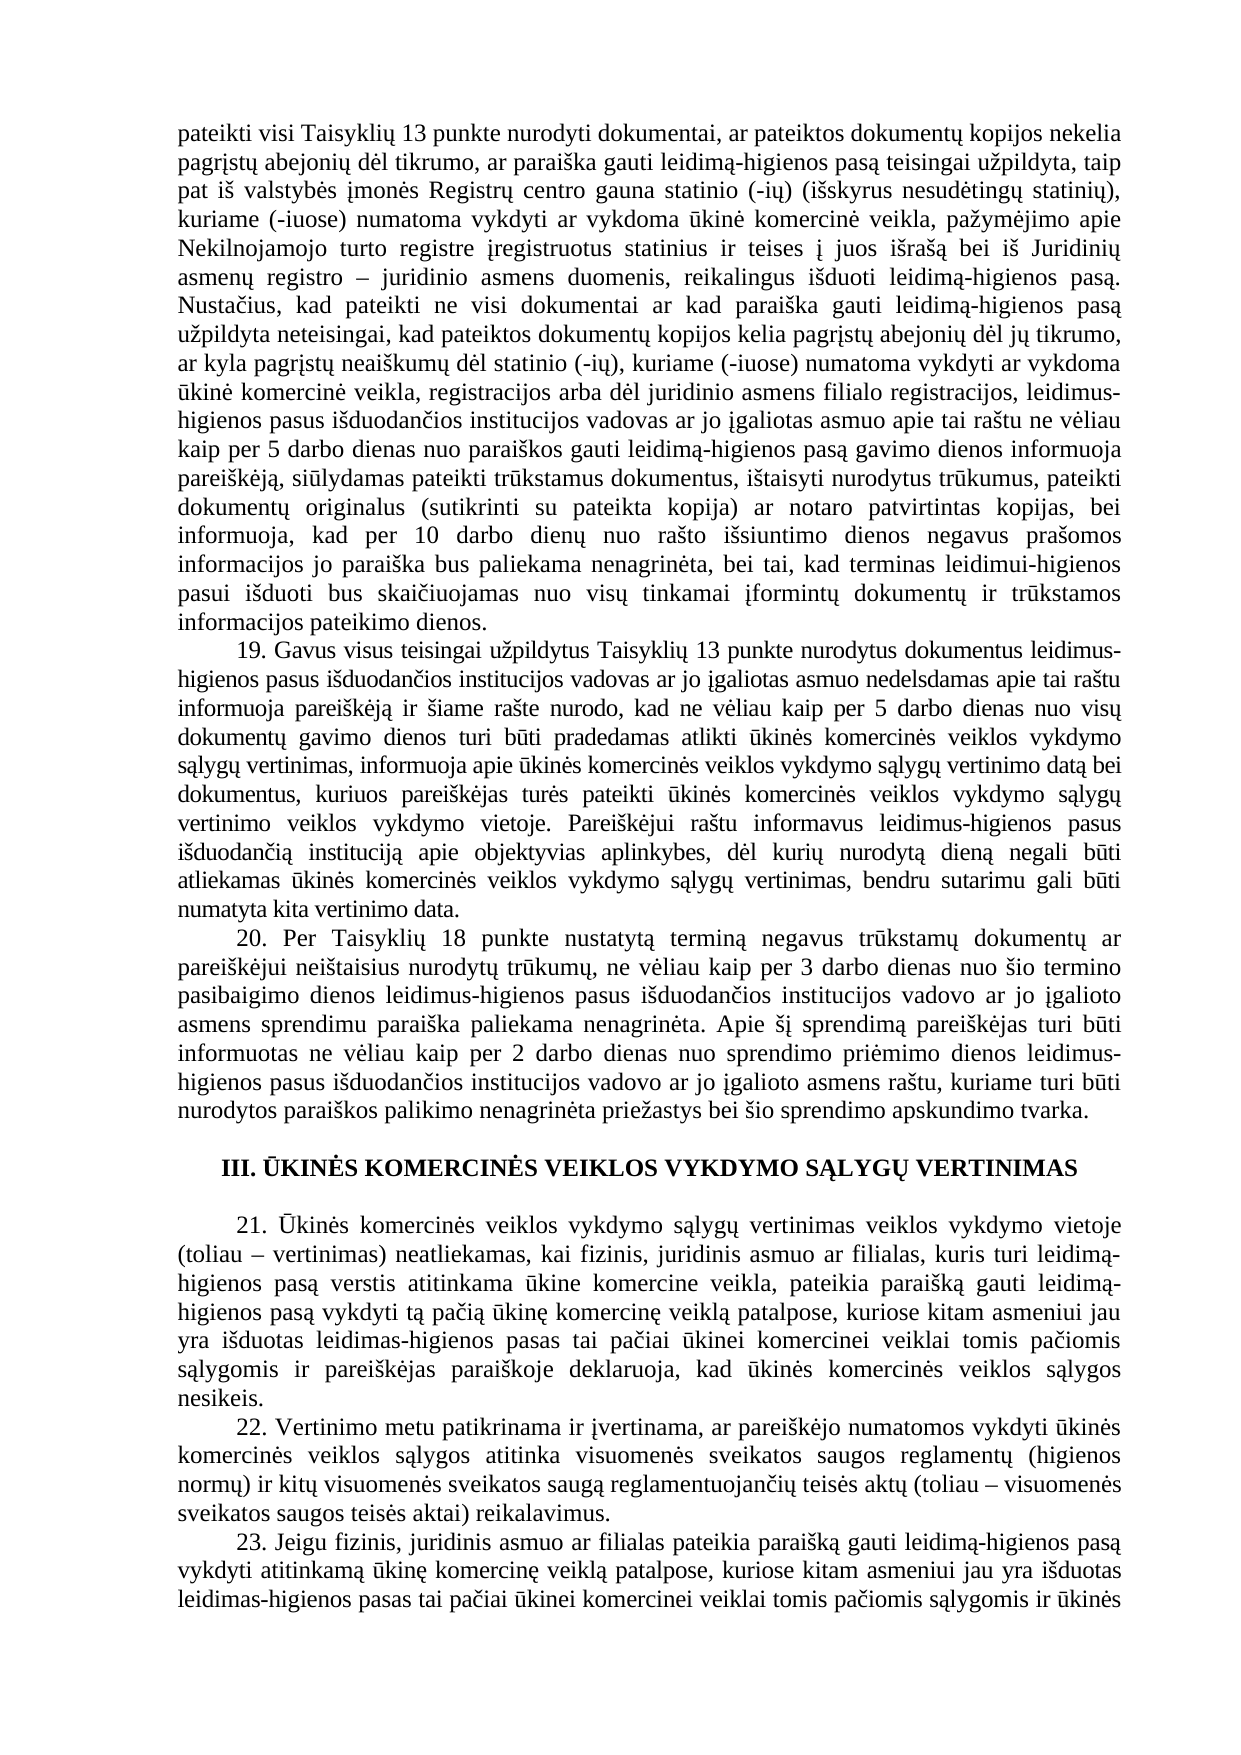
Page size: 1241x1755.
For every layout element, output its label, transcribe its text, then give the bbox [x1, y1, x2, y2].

text 19. Gavus visus teisingai užpildytus Taisyklių 13 punkte nurodytus dokumentus leidimus-higienos pasus išduodančios institucijos vadovas ar jo įgaliotas asmuo nedelsdamas apie tai raštu informuoja pareiškėją ir šiame rašte nurodo, kad ne vėliau kaip per 5 darbo dienas nuo visų dokumentų gavimo dienos turi būti pradedamas atlikti ūkinės komercinės veiklos vykdymo sąlygų vertinimas, informuoja apie ūkinės komercinės veiklos vykdymo sąlygų vertinimo datą bei dokumentus, kuriuos pareiškėjas turės pateikti ūkinės komercinės veiklos vykdymo sąlygų vertinimo veiklos vykdymo vietoje. Pareiškėjui raštu informavus leidimus-higienos pasus išduodančią instituciją apie objektyvias aplinkybes, dėl kurių nurodytą dieną negali būti atliekamas ūkinės komercinės veiklos vykdymo sąlygų vertinimas, bendru sutarimu gali būti numatyta kita vertinimo data. [177, 636, 1122, 923]
text 21. Ūkinės komercinės veiklos vykdymo sąlygų vertinimas veiklos vykdymo vietoje (toliau – vertinimas) neatliekamas, kai fizinis, juridinis asmuo ar filialas, kuris turi leidimą-higienos pasą verstis atitinkama ūkine komercine veikla, pateikia paraišką gauti leidimą-higienos pasą vykdyti tą pačią ūkinę komercinę veiklą patalpose, kuriose kitam asmeniui jau yra išduotas leidimas-higienos pasas tai pačiai ūkinei komercinei veiklai tomis pačiomis sąlygomis ir pareiškėjas paraiškoje deklaruoja, kad ūkinės komercinės veiklos sąlygos nesikeis. [177, 1211, 1122, 1412]
text 23. Jeigu fizinis, juridinis asmuo ar filialas pateikia paraišką gauti leidimą-higienos pasą vykdyti atitinkamą ūkinę komercinę veiklą patalpose, kuriose kitam asmeniui jau yra išduotas leidimas-higienos pasas tai pačiai ūkinei komercinei veiklai tomis pačiomis sąlygomis ir ūkinės [177, 1527, 1122, 1613]
text III. ŪKINĖS KOMERCINĖS VEIKLOS VYKDYMO SĄLYGŲ VERTINIMAS [177, 1153, 1122, 1182]
text 22. Vertinimo metu patikrinama ir įvertinama, ar pareiškėjo numatomos vykdyti ūkinės komercinės veiklos sąlygos atitinka visuomenės sveikatos saugos reglamentų (higienos normų) ir kitų visuomenės sveikatos saugą reglamentuojančių teisės aktų (toliau – visuomenės sveikatos saugos teisės aktai) reikalavimus. [177, 1412, 1122, 1527]
text pateikti visi Taisyklių 13 punkte nurodyti dokumentai, ar pateiktos dokumentų kopijos nekelia pagrįstų abejonių dėl tikrumo, ar paraiška gauti leidimą-higienos pasą teisingai užpildyta, taip pat iš valstybės įmonės Registrų centro gauna statinio (-ių) (išskyrus nesudėtingų statinių), kuriame (-iuose) numatoma vykdyti ar vykdoma ūkinė komercinė veikla, pažymėjimo apie Nekilnojamojo turto registre įregistruotus statinius ir teises į juos išrašą bei iš Juridinių asmenų registro – juridinio asmens duomenis, reikalingus išduoti leidimą-higienos pasą. Nustačius, kad pateikti ne visi dokumentai ar kad paraiška gauti leidimą-higienos pasą užpildyta neteisingai, kad pateiktos dokumentų kopijos kelia pagrįstų abejonių dėl jų tikrumo, ar kyla pagrįstų neaiškumų dėl statinio (-ių), kuriame (-iuose) numatoma vykdyti ar vykdoma ūkinė komercinė veikla, registracijos arba dėl juridinio asmens filialo registracijos, leidimus-higienos pasus išduodančios institucijos vadovas ar jo įgaliotas asmuo apie tai raštu ne vėliau kaip per 5 darbo dienas nuo paraiškos gauti leidimą-higienos pasą gavimo dienos informuoja pareiškėją, siūlydamas pateikti trūkstamus dokumentus, ištaisyti nurodytus trūkumus, pateikti dokumentų originalus (sutikrinti su pateikta kopija) ar notaro patvirtintas kopijas, bei informuoja, kad per 10 darbo dienų nuo rašto išsiuntimo dienos negavus prašomos informacijos jo paraiška bus paliekama nenagrinėta, bei tai, kad terminas leidimui-higienos pasui išduoti bus skaičiuojamas nuo visų tinkamai įformintų dokumentų ir trūkstamos informacijos pateikimo dienos. [177, 118, 1122, 636]
text 20. Per Taisyklių 18 punkte nustatytą terminą negavus trūkstamų dokumentų ar pareiškėjui neištaisius nurodytų trūkumų, ne vėliau kaip per 3 darbo dienas nuo šio termino pasibaigimo dienos leidimus-higienos pasus išduodančios institucijos vadovo ar jo įgalioto asmens sprendimu paraiška paliekama nenagrinėta. Apie šį sprendimą pareiškėjas turi būti informuotas ne vėliau kaip per 2 darbo dienas nuo sprendimo priėmimo dienos leidimus-higienos pasus išduodančios institucijos vadovo ar jo įgalioto asmens raštu, kuriame turi būti nurodytos paraiškos palikimo nenagrinėta priežastys bei šio sprendimo apskundimo tvarka. [177, 923, 1122, 1124]
